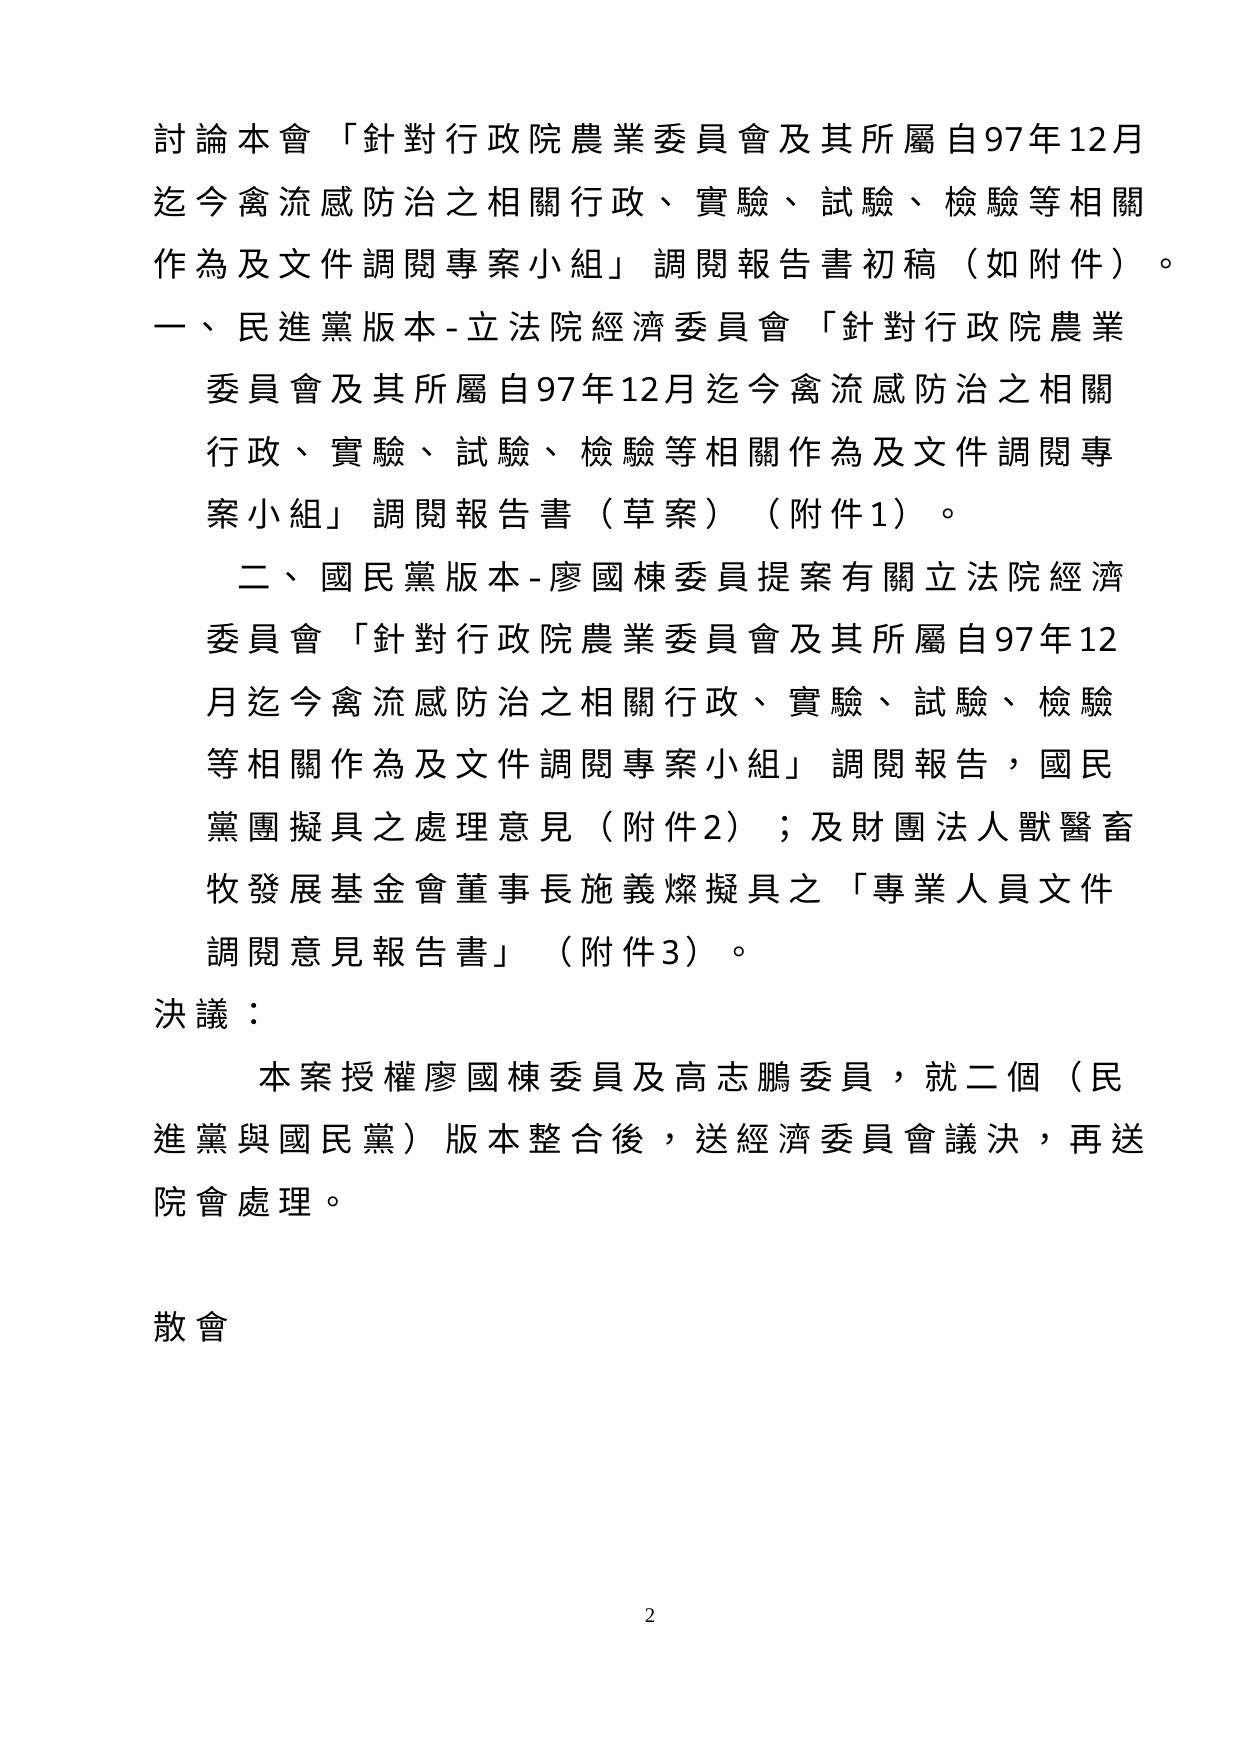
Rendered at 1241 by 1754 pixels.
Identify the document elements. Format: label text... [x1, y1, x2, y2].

text 二、國民黨版本-廖國棟委員提案有關立法院經濟委員會「針對行政院農業委員會及其所屬自97年12月迄今禽流感防治之相關行政、實驗、試驗、檢驗等相關作為及文件調閱專案小組」調閱報告，國民黨團擬具之處理意見（附件2）；及財團法人獸醫畜牧發展基金會董事長施義燦擬具之「專業人員文件調閱意見報告書」（附件3）。 [81, 533, 1149, 971]
text 一、民進黨版本-立法院經濟委員會「針對行政院農業委員會及其所屬自97年12月迄今禽流感防治之相關行政、實驗、試驗、檢驗等相關作為及文件調閱專案小組」調閱報告書（草案）（附件1）。 [149, 283, 1149, 533]
text 決議： [149, 971, 1149, 1033]
text 本案授權廖國棟委員及高志鵬委員，就二個（民進黨與國民黨）版本整合後，送經濟委員會議決，再送院會處理。 [135, 1033, 1149, 1221]
text 散會 [149, 1283, 1149, 1346]
text 討論本會「針對行政院農業委員會及其所屬自97年12月迄今禽流感防治之相關行政、實驗、試驗、檢驗等相關作為及文件調閱專案小組」調閱報告書初稿（如附件）。 [149, 96, 1149, 283]
